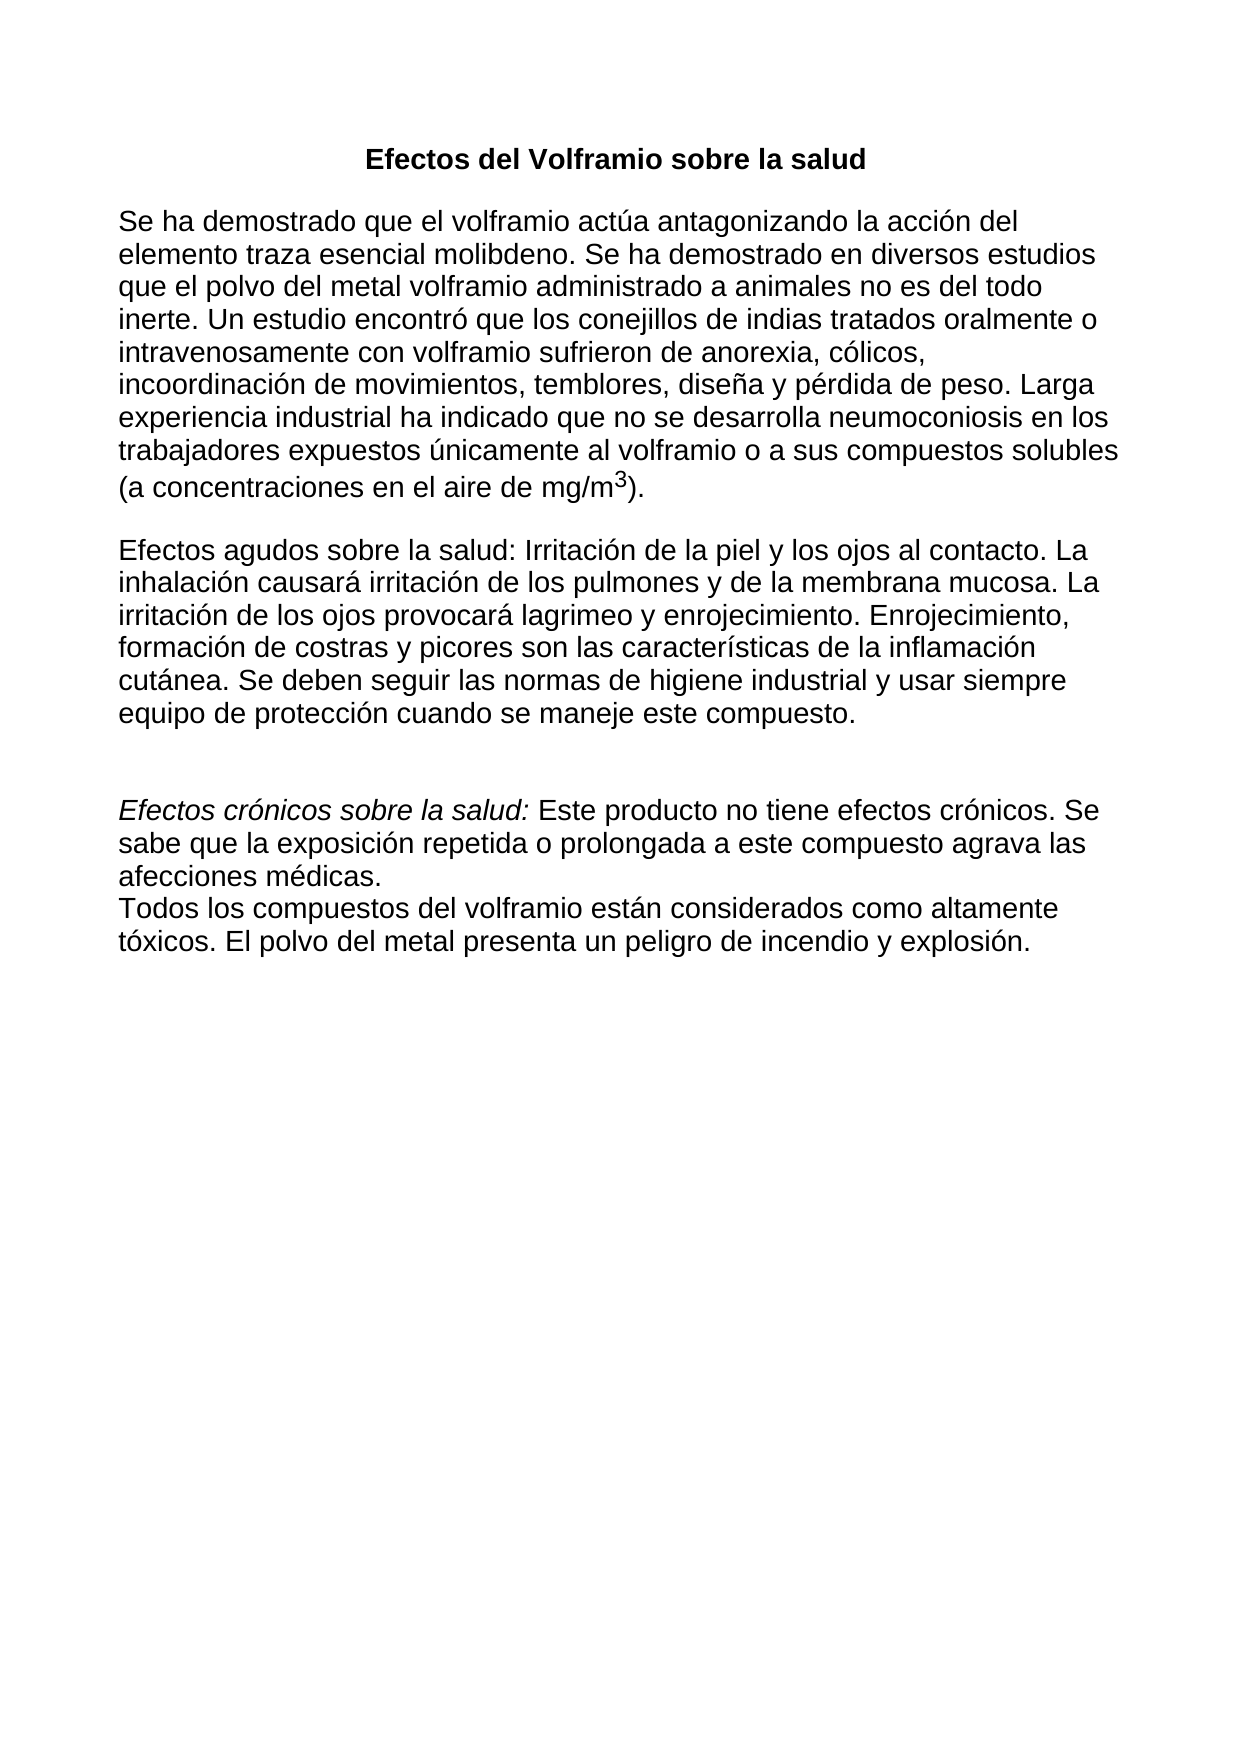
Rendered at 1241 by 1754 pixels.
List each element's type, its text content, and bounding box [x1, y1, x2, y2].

text Efectos crónicos sobre la salud: Este producto no tiene efectos crónicos. Se sabe que la exposición repetida o prolongada a este compuesto agrava las afecciones médicas. [118, 794, 1122, 892]
text Todos los compuestos del volframio están considerados como altamente tóxicos. El polvo del metal presenta un peligro de incendio y explosión. [118, 892, 1122, 957]
text Se ha demostrado que el volframio actúa antagonizando la acción del elemento traza esencial molibdeno. Se ha demostrado en diversos estudios que el polvo del metal volframio administrado a animales no es del todo inerte. Un estudio encontró que los conejillos de indias tratados oralmente o intravenosamente con volframio sufrieron de anorexia, cólicos, incoordinación de movimientos, temblores, diseña y pérdida de peso. Larga experiencia industrial ha indicado que no se desarrolla neumoconiosis en los trabajadores expuestos únicamente al volframio o a sus compuestos solubles (a concentraciones en el aire de mg/m3). [118, 205, 1122, 504]
subtitle Efectos del Volframio sobre la salud [118, 143, 1122, 176]
text Efectos agudos sobre la salud: Irritación de la piel y los ojos al contacto. La inhalación causará irritación de los pulmones y de la membrana mucosa. La irritación de los ojos provocará lagrimeo y enrojecimiento. Enrojecimiento, formación de costras y picores son las características de la inflamación cutánea. Se deben seguir las normas de higiene industrial y usar siempre equipo de protección cuando se maneje este compuesto. [118, 533, 1122, 729]
